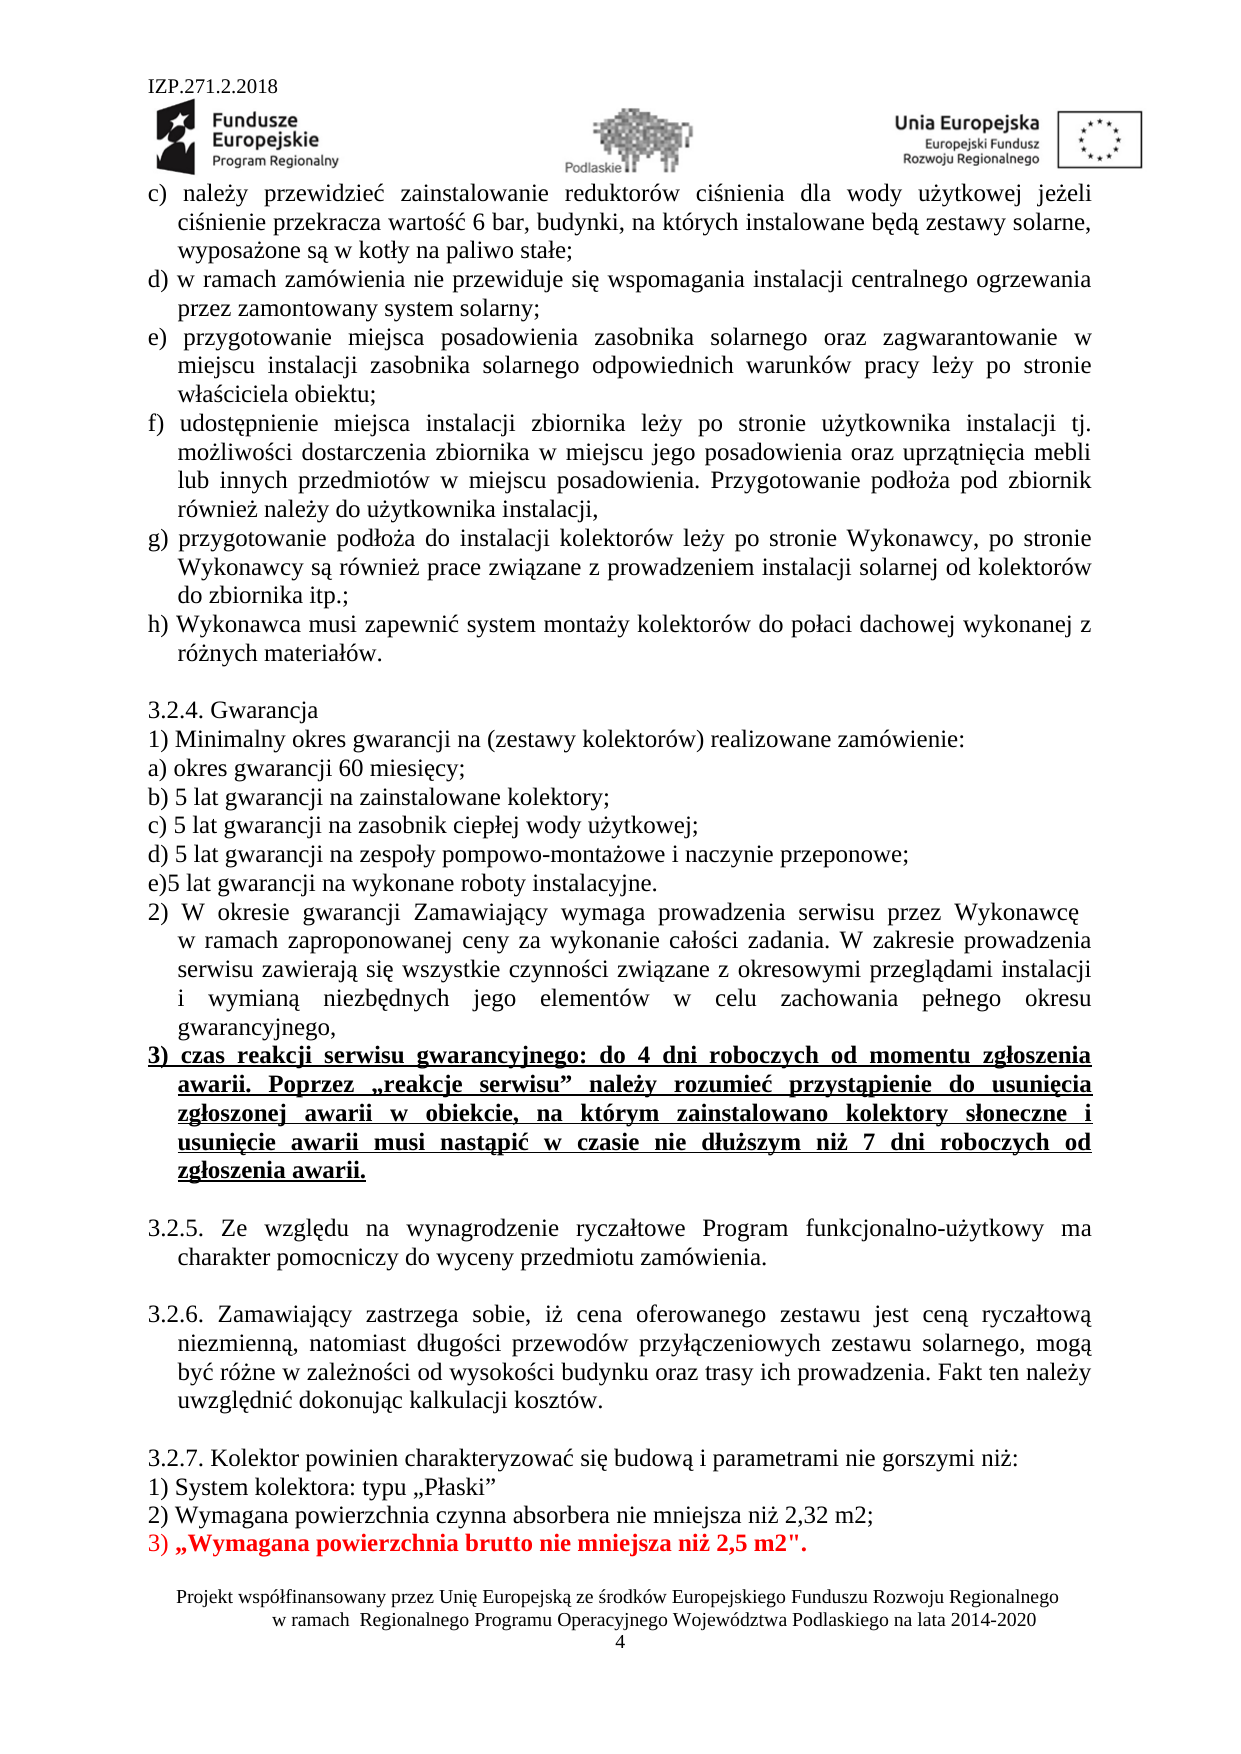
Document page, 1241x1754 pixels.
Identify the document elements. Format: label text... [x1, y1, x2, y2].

text c) 5 lat gwarancji na zasobnik ciepłej wody użytkowej; [148, 810, 1092, 839]
text 3.2.7. Kolektor powinien charakteryzować się budową i parametrami nie gorszymi niż: [148, 1443, 1092, 1472]
text 2) Wymagana powierzchnia czynna absorbera nie mniejsza niż 2,32 m2; [148, 1500, 1092, 1529]
text 3.2.5. Ze względu na wynagrodzenie ryczałtowe Program funkcjonalno-użytkowy ma charakter pomocniczy do wyceny przedmiotu zamówienia. [148, 1213, 1092, 1270]
text e) przygotowanie miejsca posadowienia zasobnika solarnego oraz zagwarantowanie w miejscu instalacji zasobnika solarnego odpowiednich warunków pracy leży po stronie właściciela obiektu; [148, 322, 1092, 408]
text b) 5 lat gwarancji na zainstalowane kolektory; [148, 782, 1092, 810]
text 3) czas reakcji serwisu gwarancyjnego: do 4 dni roboczych od momentu zgłoszenia [148, 1040, 1092, 1065]
text f) udostępnienie miejsca instalacji zbiornika leży po stronie użytkownika instalacji tj. możliwości dostarczenia zbiornika w miejscu jego posadowienia oraz uprzątnięcia mebli lub innych przedmiotów w miejscu posadowienia. Przygotowanie podłoża pod zbiornik również należy do użytkownika instalacji, [148, 408, 1092, 523]
text 1) System kolektora: typu „Płaski” [148, 1472, 1092, 1500]
text 3.2.6. Zamawiający zastrzega sobie, iż cena oferowanego zestawu jest ceną ryczałtową niezmienną, natomiast długości przewodów przyłączeniowych zestawu solarnego, mogą być różne w zależności od wysokości budynku oraz trasy ich prowadzenia. Fakt ten należy uwzględnić dokonując kalkulacji kosztów. [148, 1299, 1092, 1414]
text g) przygotowanie podłoża do instalacji kolektorów leży po stronie Wykonawcy, po stronie Wykonawcy są również prace związane z prowadzeniem instalacji solarnej od kolektorów do zbiornika itp.; [148, 523, 1092, 609]
text 3.2.4. Gwarancja [148, 695, 1092, 724]
text e)5 lat gwarancji na wykonane roboty instalacyjne. [148, 868, 1092, 897]
text c) należy przewidzieć zainstalowanie reduktorów ciśnienia dla wody użytkowej jeżeli ciśnienie przekracza wartość 6 bar, budynki, na których instalowane będą zestawy solarne, wyposażone są w kotły na paliwo stałe; [148, 178, 1092, 264]
text awarii. Poprzez „reakcje serwisu” należy rozumieć przystąpienie do usunięcia zgłoszonej awarii w obiekcie, na którym zainstalowano kolektory słoneczne i usunięcie awarii musi nastąpić w czasie nie dłuższym niż 7 dni roboczych od zgłoszenia awarii. [148, 1067, 1092, 1184]
text d) 5 lat gwarancji na zespoły pompowo-montażowe i naczynie przeponowe; [148, 839, 1092, 868]
text h) Wykonawca musi zapewnić system montaży kolektorów do połaci dachowej wykonanej z różnych materiałów. [148, 609, 1092, 667]
text 2) W okresie gwarancji Zamawiający wymaga prowadzenia serwisu przez Wykonawcę w ramach zaproponowanej ceny za wykonanie całości zadania. W zakresie prowadzenia serwisu zawierają się wszystkie czynności związane z okresowymi przeglądami instalacji i wymianą niezbędnych jego elementów w celu zachowania pełnego okresu gwarancyjnego, [148, 897, 1092, 1040]
text 3) „Wymagana powierzchnia brutto nie mniejsza niż 2,5 m2". [148, 1529, 1092, 1558]
text a) okres gwarancji 60 miesięcy; [148, 753, 1092, 782]
text d) w ramach zamówienia nie przewiduje się wspomagania instalacji centralnego ogrzewania przez zamontowany system solarny; [148, 264, 1092, 322]
text 1) Minimalny okres gwarancji na (zestawy kolektorów) realizowane zamówienie: [148, 724, 1092, 753]
